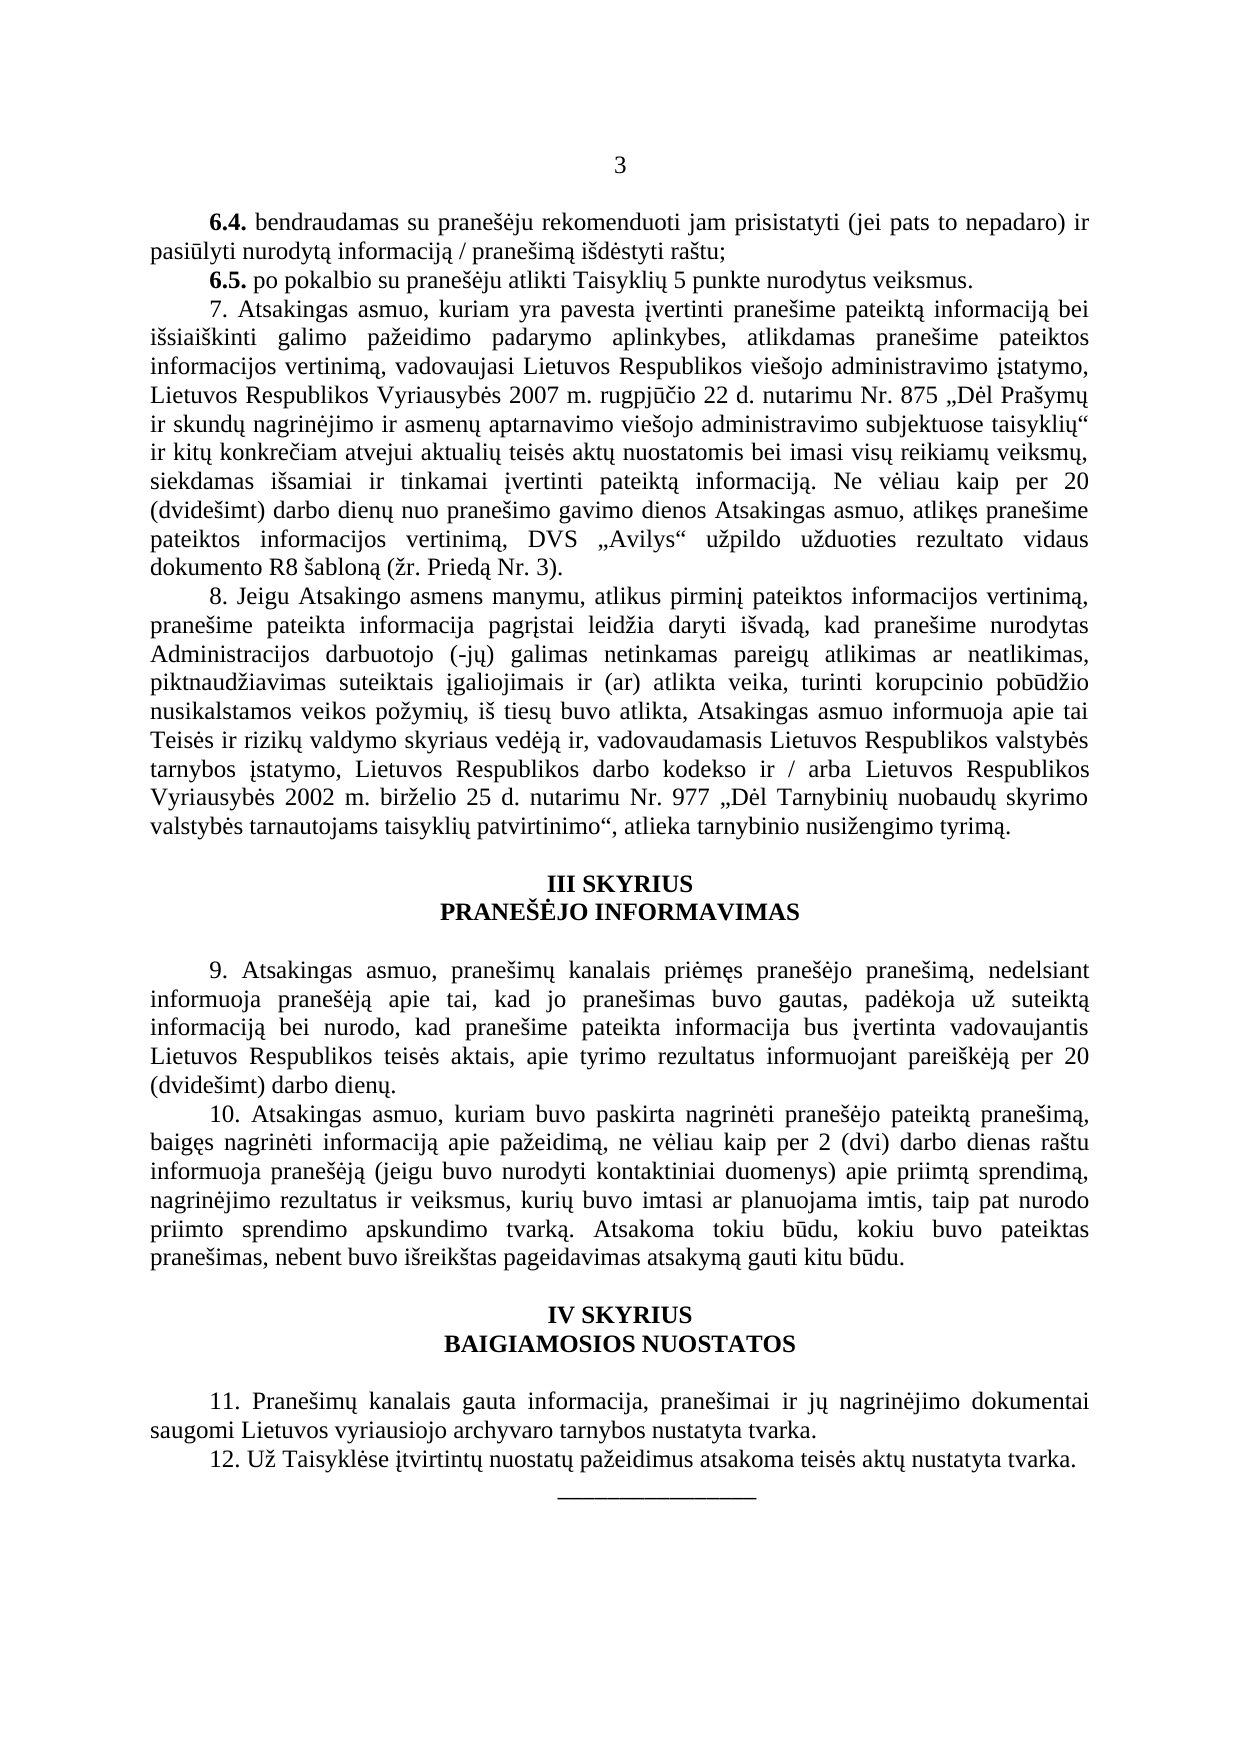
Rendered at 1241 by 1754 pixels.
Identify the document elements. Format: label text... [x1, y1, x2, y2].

text 10. Atsakingas asmuo, kuriam buvo paskirta nagrinėti pranešėjo pateiktą pranešimą, baigęs nagrinėti informaciją apie pažeidimą, ne vėliau kaip per 2 (dvi) darbo dienas raštu informuoja pranešėją (jeigu buvo nurodyti kontaktiniai duomenys) apie priimtą sprendimą, nagrinėjimo rezultatus ir veiksmus, kurių buvo imtasi ar planuojama imtis, taip pat nurodo priimto sprendimo apskundimo tvarką. Atsakoma tokiu būdu, kokiu buvo pateiktas pranešimas, nebent buvo išreikštas pageidavimas atsakymą gauti kitu būdu. [150, 1099, 1090, 1271]
text ________________ [224, 1472, 1090, 1503]
text 7. Atsakingas asmuo, kuriam yra pavesta įvertinti pranešime pateiktą informaciją bei išsiaiškinti galimo pažeidimo padarymo aplinkybes, atlikdamas pranešime pateiktos informacijos vertinimą, vadovaujasi Lietuvos Respublikos viešojo administravimo įstatymo, Lietuvos Respublikos Vyriausybės 2007 m. rugpjūčio 22 d. nutarimu Nr. 875 „Dėl Prašymų ir skundų nagrinėjimo ir asmenų aptarnavimo viešojo administravimo subjektuose taisyklių“ ir kitų konkrečiam atvejui aktualių teisės aktų nuostatomis bei imasi visų reikiamų veiksmų, siekdamas išsamiai ir tinkamai įvertinti pateiktą informaciją. Ne vėliau kaip per 20 (dvidešimt) darbo dienų nuo pranešimo gavimo dienos Atsakingas asmuo, atlikęs pranešime pateiktos informacijos vertinimą, DVS „Avilys“ užpildo užduoties rezultato vidaus dokumento R8 šabloną (žr. Priedą Nr. 3). [150, 294, 1090, 581]
text 6.5. po pokalbio su pranešėju atlikti Taisyklių 5 punkte nurodytus veiksmus. [150, 265, 1090, 294]
text 6.4. bendraudamas su pranešėju rekomenduoti jam prisistatyti (jei pats to nepadaro) ir pasiūlyti nurodytą informaciją / pranešimą išdėstyti raštu; [150, 207, 1090, 265]
text 12. Už Taisyklėse įtvirtintų nuostatų pažeidimus atsakoma teisės aktų nustatyta tvarka. [150, 1444, 1090, 1472]
text PRANEŠĖJO INFORMAVIMAS [150, 897, 1090, 926]
text IV SKYRIUS [150, 1300, 1090, 1329]
text 8. Jeigu Atsakingo asmens manymu, atlikus pirminį pateiktos informacijos vertinimą, pranešime pateikta informacija pagrįstai leidžia daryti išvadą, kad pranešime nurodytas Administracijos darbuotojo (-jų) galimas netinkamas pareigų atlikimas ar neatlikimas, piktnaudžiavimas suteiktais įgaliojimais ir (ar) atlikta veika, turinti korupcinio pobūdžio nusikalstamos veikos požymių, iš tiesų buvo atlikta, Atsakingas asmuo informuoja apie tai Teisės ir rizikų valdymo skyriaus vedėją ir, vadovaudamasis Lietuvos Respublikos valstybės tarnybos įstatymo, Lietuvos Respublikos darbo kodekso ir / arba Lietuvos Respublikos Vyriausybės 2002 m. birželio 25 d. nutarimu Nr. 977 „Dėl Tarnybinių nuobaudų skyrimo valstybės tarnautojams taisyklių patvirtinimo“, atlieka tarnybinio nusižengimo tyrimą. [150, 581, 1090, 840]
text 9. Atsakingas asmuo, pranešimų kanalais priėmęs pranešėjo pranešimą, nedelsiant informuoja pranešėją apie tai, kad jo pranešimas buvo gautas, padėkoja už suteiktą informaciją bei nurodo, kad pranešime pateikta informacija bus įvertinta vadovaujantis Lietuvos Respublikos teisės aktais, apie tyrimo rezultatus informuojant pareiškėją per 20 (dvidešimt) darbo dienų. [150, 955, 1090, 1099]
text 11. Pranešimų kanalais gauta informacija, pranešimai ir jų nagrinėjimo dokumentai saugomi Lietuvos vyriausiojo archyvaro tarnybos nustatyta tvarka. [150, 1386, 1090, 1444]
text III SKYRIUS [150, 869, 1090, 897]
text BAIGIAMOSIOS NUOSTATOS [150, 1329, 1090, 1357]
